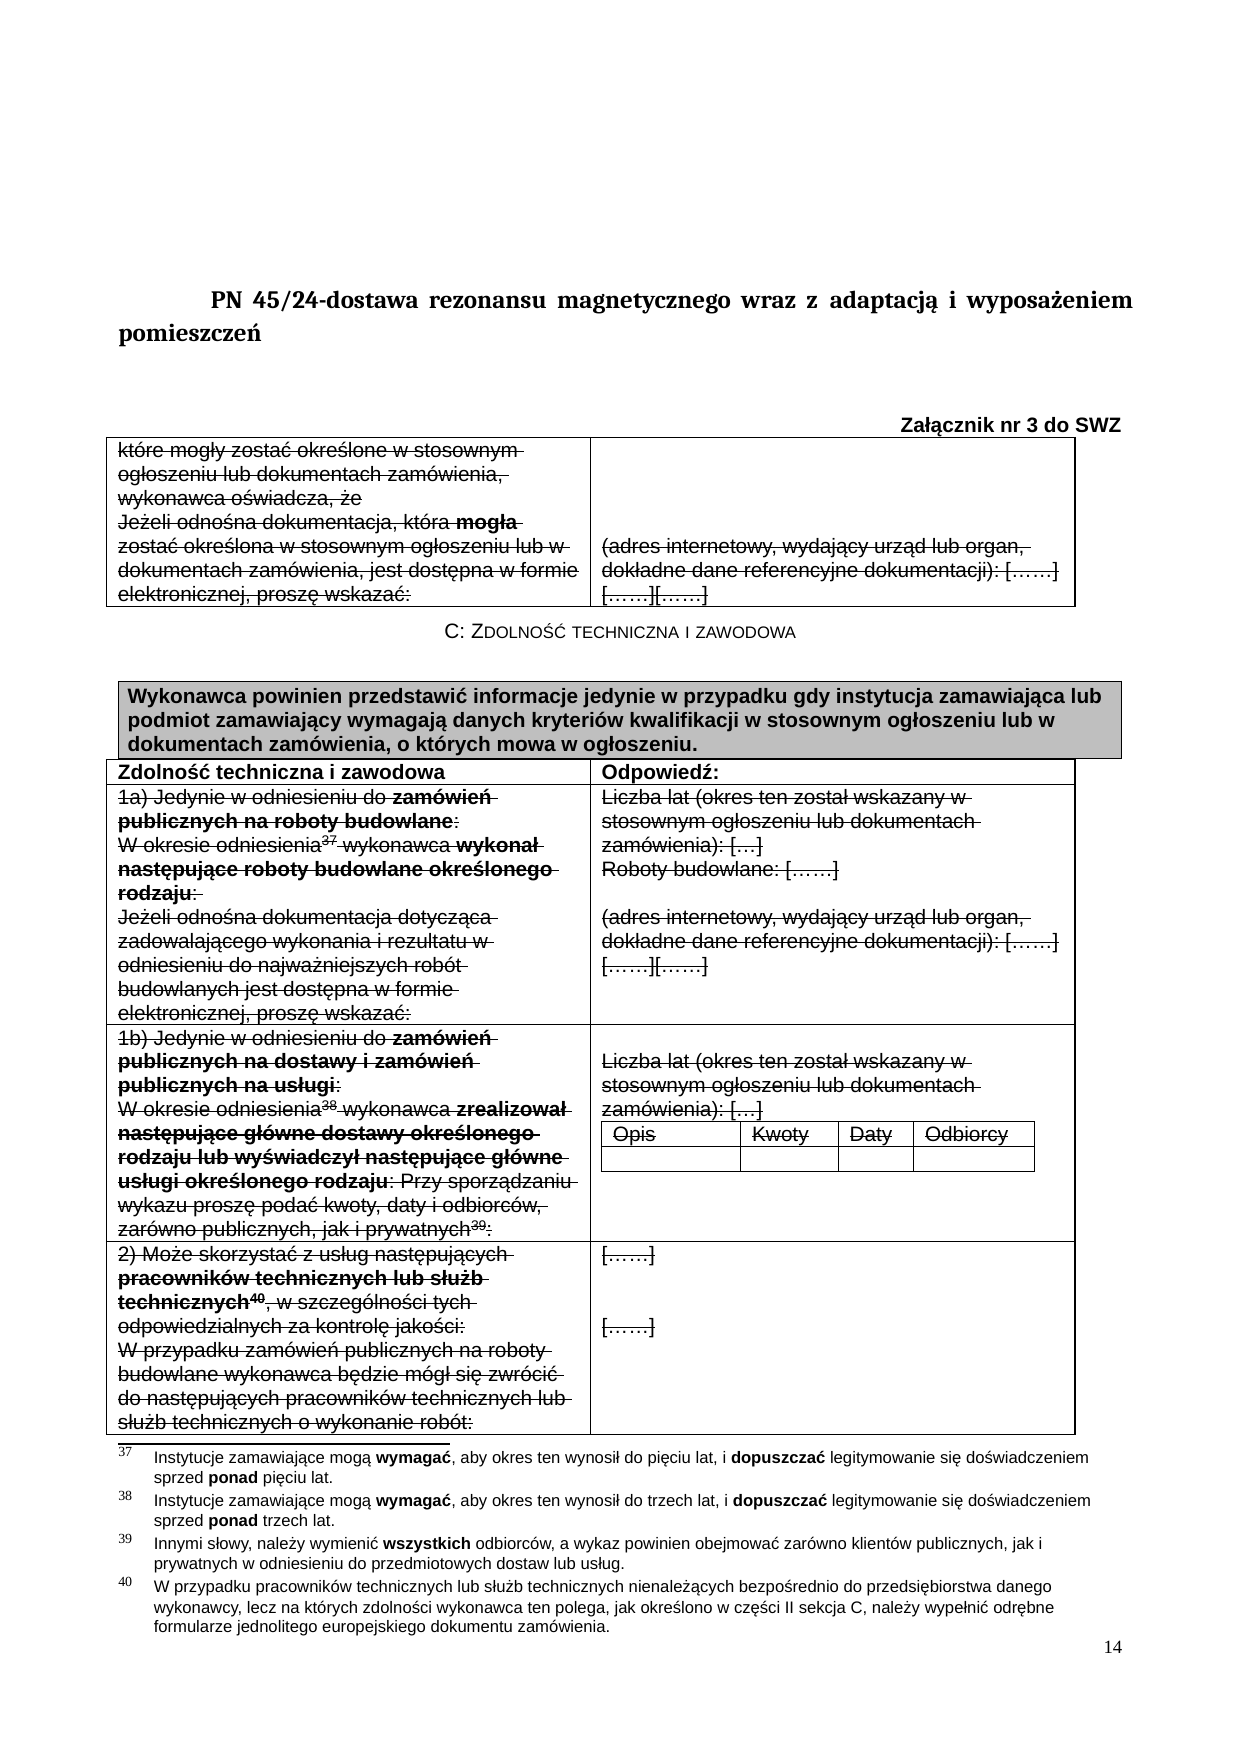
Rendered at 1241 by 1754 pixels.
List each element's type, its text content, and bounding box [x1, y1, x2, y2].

table_cell które mogły zostać określone w stosownym ogłoszeniu lub dokumentach zamówienia, wykonawca oświadcza, że Jeżeli odnośna dokumentacja, która mogła zostać określona w stosownym ogłoszeniu lub w dokumentach zamówienia, jest dostępna w formie elektronicznej, proszę wskazać: [107, 438, 590, 606]
table_cell (adres internetowy, wydający urząd lub organ, dokładne dane referencyjne dokumentacji): [……][……][……] [591, 438, 1074, 606]
table_cell [602, 1147, 740, 1171]
table_cell Liczba lat (okres ten został wskazany w stosownym ogłoszeniu lub dokumentach zamówienia): […] Roboty budowlane: [……] (adres internetowy, wydający urząd lub organ, dokładne dane referencyjne dokumentacji): [……][……][……] [591, 785, 1074, 1024]
title C: Zdolność techniczna i zawodowa [118, 619, 1122, 643]
table_cell 2) Może skorzystać z usług następujących pracowników technicznych lub służb technicznych, w szczególności tych odpowiedzialnych za kontrolę jakości: W przypadku zamówień publicznych na roboty budowlane wykonawca będzie mógł się zwrócić do następujących pracowników technicznych lub służb technicznych o wykonanie robót: [107, 1242, 590, 1434]
table_header Daty [839, 1122, 913, 1146]
table_cell [741, 1147, 838, 1171]
table_cell Liczba lat (okres ten został wskazany w stosownym ogłoszeniu lub dokumentach zamówienia): […] [591, 1025, 1074, 1241]
table_cell [914, 1147, 1034, 1171]
table_cell 1b) Jedynie w odniesieniu do zamówień publicznych na dostawy i zamówień publicznych na usługi: W okresie odniesienia wykonawca zrealizował następujące główne dostawy określonego rodzaju lub wyświadczył następujące główne usługi określonego rodzaju: Przy sporządzaniu wykazu proszę podać kwoty, daty i odbiorców, zarówno publicznych, jak i prywatnych: [107, 1025, 590, 1241]
table_header Zdolność techniczna i zawodowa [107, 760, 590, 784]
table_header Odbiorcy [914, 1122, 1034, 1146]
table_cell 1a) Jedynie w odniesieniu do zamówień publicznych na roboty budowlane: W okresie odniesienia wykonawca wykonał następujące roboty budowlane określonego rodzaju: Jeżeli odnośna dokumentacja dotycząca zadowalającego wykonania i rezultatu w odniesieniu do najważniejszych robót budowlanych jest dostępna w formie elektronicznej, proszę wskazać: [107, 785, 590, 1024]
table_cell [839, 1147, 913, 1171]
table_header Opis [602, 1122, 740, 1146]
text Wykonawca powinien przedstawić informacje jedynie w przypadku gdy instytucja zamawiająca lub podmiot zamawiający wymagają danych kryteriów kwalifikacji w stosownym ogłoszeniu lub w dokumentach zamówienia, o których mowa w ogłoszeniu. [119, 682, 1121, 758]
table_header Kwoty [741, 1122, 838, 1146]
table_header Odpowiedź: [591, 760, 1074, 784]
table_cell [……] [……] [591, 1242, 1074, 1434]
